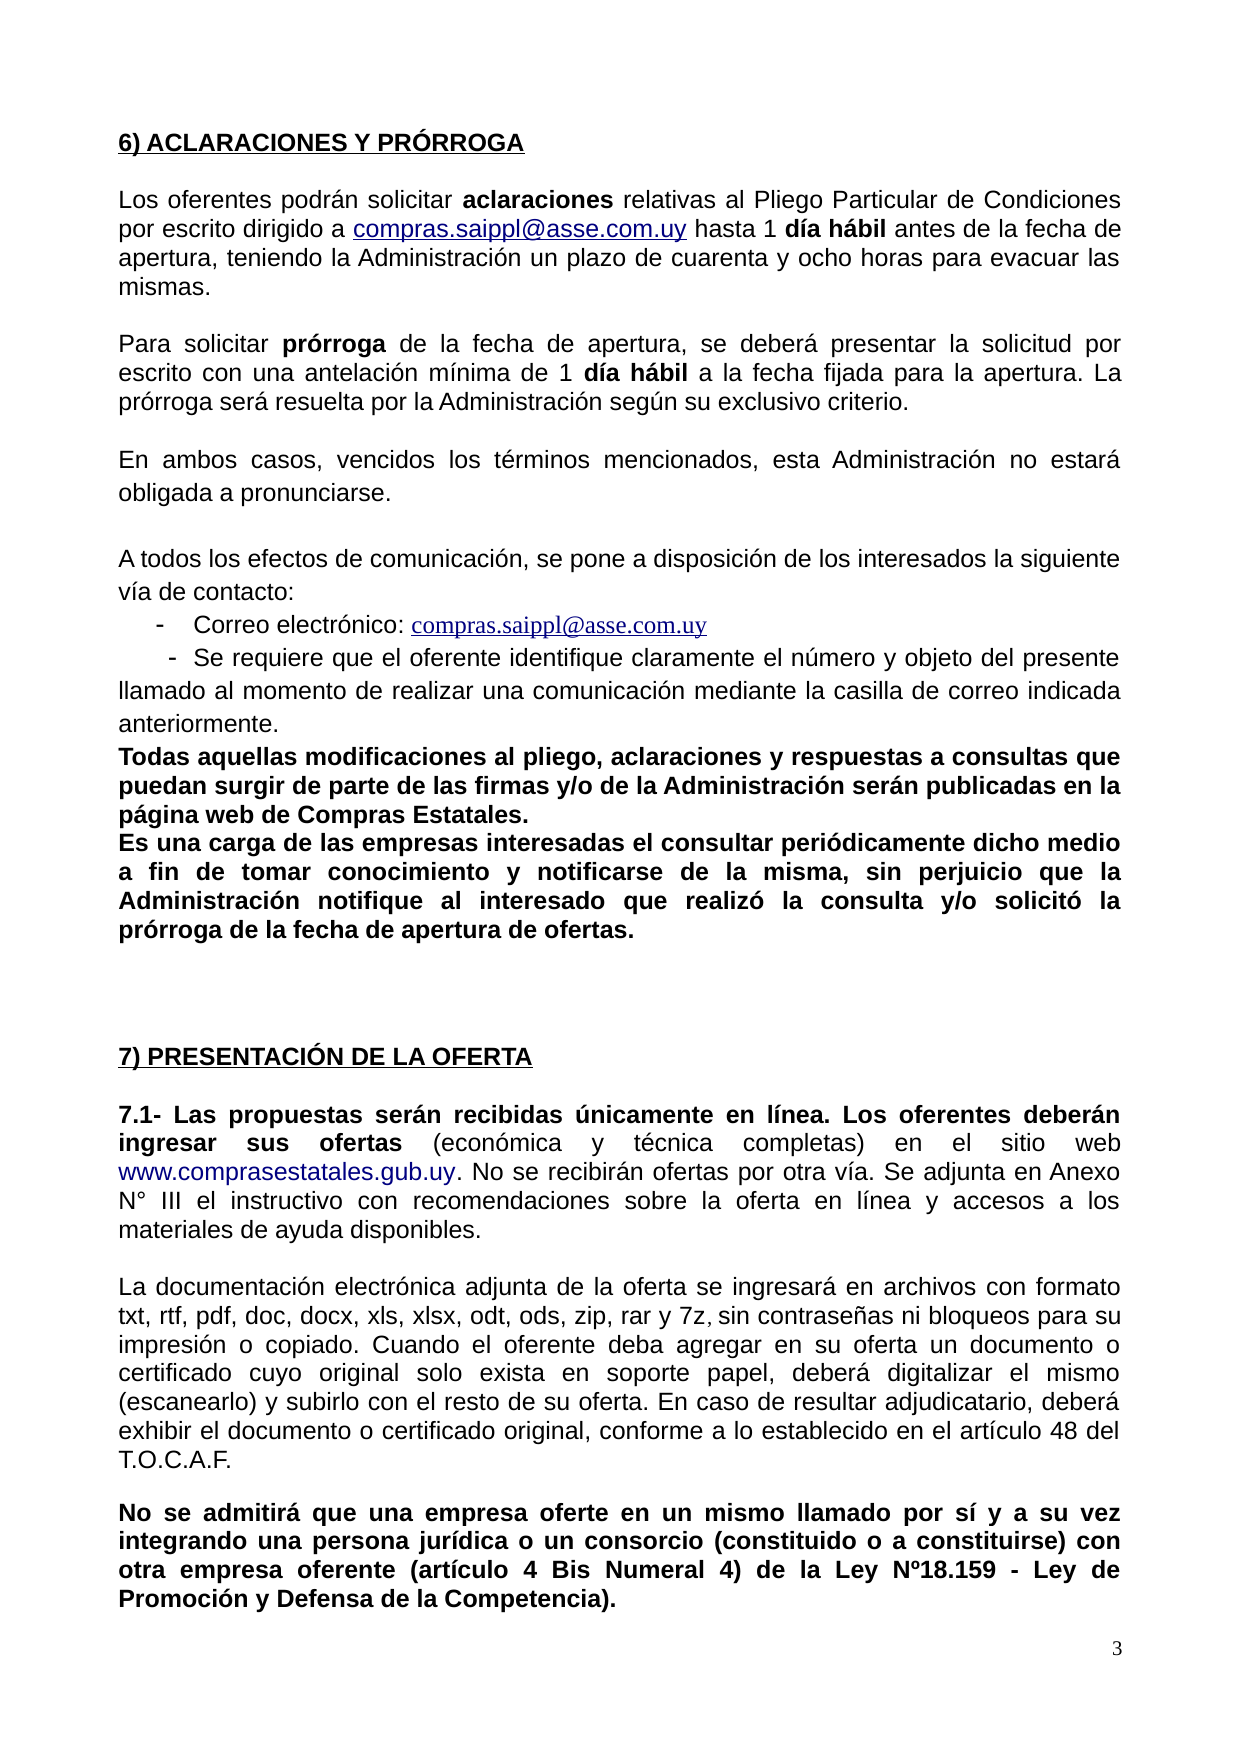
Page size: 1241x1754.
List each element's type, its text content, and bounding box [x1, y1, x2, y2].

text 7) PRESENTACIÓN DE LA OFERTA [118, 1042, 1122, 1071]
list Se requiere que el oferente identifique claramente el número y objeto del presente llamado al momento de realizar una comunicación mediante la casilla de correo indicada anteriormente. [118, 643, 1122, 738]
text 6) ACLARACIONES Y PRÓRROGA [118, 128, 1122, 157]
text Es una carga de las empresas interesadas el consultar periódicamente dicho medio a fin de tomar conocimiento y notificarse de la misma, sin perjuicio que la Administración notifique al interesado que realizó la consulta y/o solicitó la prórroga de la fecha de apertura de ofertas. [118, 828, 1122, 943]
text No se admitirá que una empresa oferte en un mismo llamado por sí y a su vez integrando una persona jurídica o un consorcio (constituido o a constituirse) con otra empresa oferente (artículo 4 Bis Numeral 4) de la Ley Nº18.159 - Ley de Promoción y Defensa de la Competencia). [118, 1497, 1122, 1612]
text Todas aquellas modificaciones al pliego, aclaraciones y respuestas a consultas que puedan surgir de parte de las firmas y/o de la Administración serán publicadas en la página web de Compras Estatales. [118, 742, 1122, 828]
text La documentación electrónica adjunta de la oferta se ingresará en archivos con formato txt, rtf, pdf, doc, docx, xls, xlsx, odt, ods, zip, rar y 7z, sin contraseñas ni bloqueos para su impresión o copiado. Cuando el oferente deba agregar en su oferta un documento o certificado cuyo original solo exista en soporte papel, deberá digitalizar el mismo (escanearlo) y subirlo con el resto de su oferta. En caso de resultar adjudicatario, deberá exhibir el documento o certificado original, conforme a lo establecido en el artículo 48 del T.O.C.A.F. [118, 1272, 1122, 1473]
list Correo electrónico: compras.saippl@asse.com.uy [156, 610, 1122, 639]
text A todos los efectos de comunicación, se pone a disposición de los interesados la siguiente vía de contacto: [118, 544, 1122, 606]
text Los oferentes podrán solicitar aclaraciones relativas al Pliego Particular de Condiciones por escrito dirigido a compras.saippl@asse.com.uy hasta 1 día hábil antes de la fecha de apertura, teniendo la Administración un plazo de cuarenta y ocho horas para evacuar las mismas. [118, 185, 1122, 300]
text Para solicitar prórroga de la fecha de apertura, se deberá presentar la solicitud por escrito con una antelación mínima de 1 día hábil a la fecha fijada para la apertura. La prórroga será resuelta por la Administración según su exclusivo criterio. [118, 329, 1122, 415]
text 7.1- Las propuestas serán recibidas únicamente en línea. Los oferentes deberán ingresar sus ofertas (económica y técnica completas) en el sitio web www.comprasestatales.gub.uy. No se recibirán ofertas por otra vía. Se adjunta en Anexo N° III el instructivo con recomendaciones sobre la oferta en línea y accesos a los materiales de ayuda disponibles. [118, 1100, 1122, 1243]
text En ambos casos, vencidos los términos mencionados, esta Administración no estará obligada a pronunciarse. [118, 445, 1122, 507]
